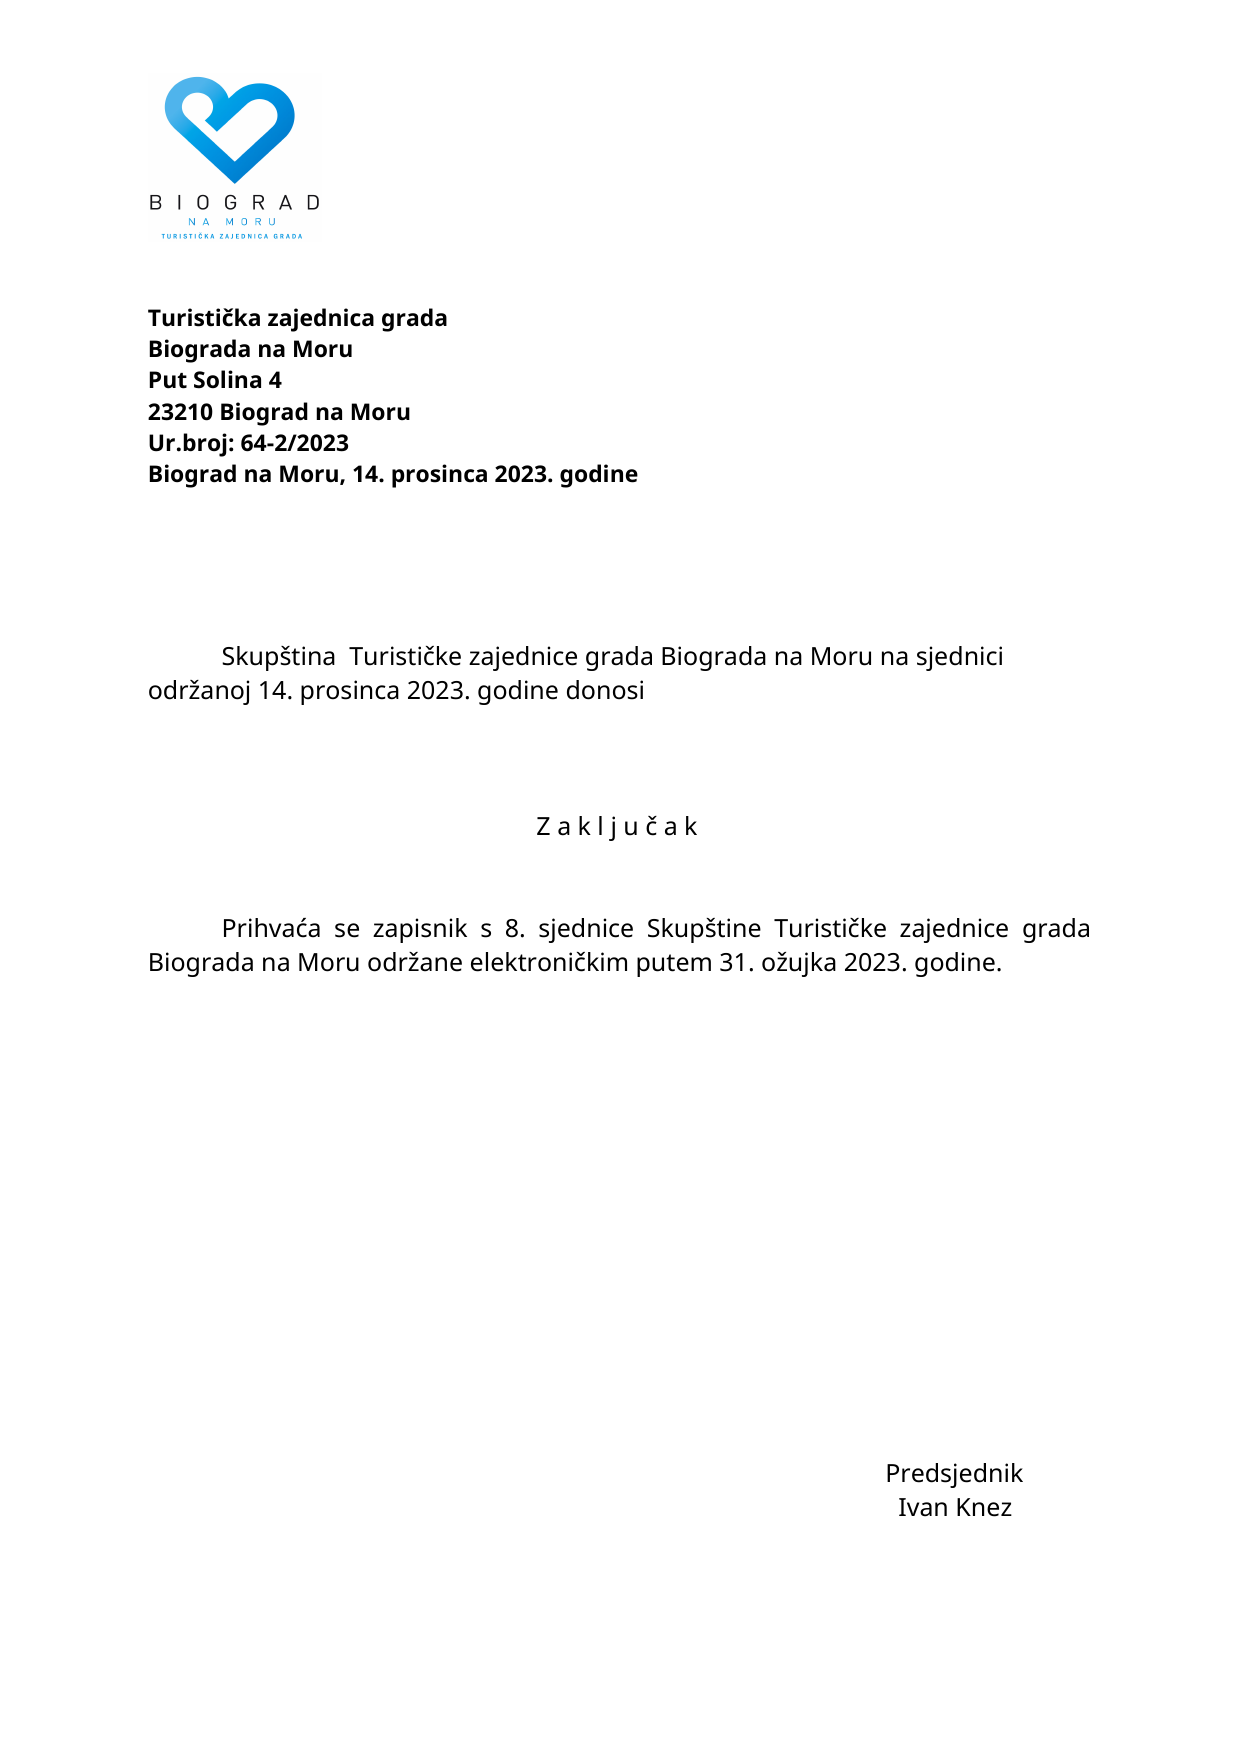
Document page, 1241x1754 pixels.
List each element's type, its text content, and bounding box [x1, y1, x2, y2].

text Predsjednik [148, 1456, 1093, 1490]
text Z a k l j u č a k [148, 808, 1093, 843]
text Prihvaća se zapisnik s 8. sjednice Skupštine Turističke zajednice grada Biograda na Moru održane elektroničkim putem 31. ožujka 2023. godine. [148, 911, 1093, 979]
text Biograda na Moru [148, 333, 1093, 364]
text Put Solina 4 [148, 364, 1093, 395]
text Turistička zajednica grada [148, 302, 1093, 333]
text Biograd na Moru, 14. prosinca 2023. godine [148, 458, 1093, 489]
text Ivan Knez [148, 1490, 1093, 1524]
text Ur.broj: 64-2/2023 [148, 427, 1093, 458]
text 23210 Biograd na Moru [148, 395, 1093, 427]
text Skupština Turističke zajednice grada Biograda na Moru na sjednici održanoj 14. prosinca 2023. godine donosi [148, 638, 1093, 706]
